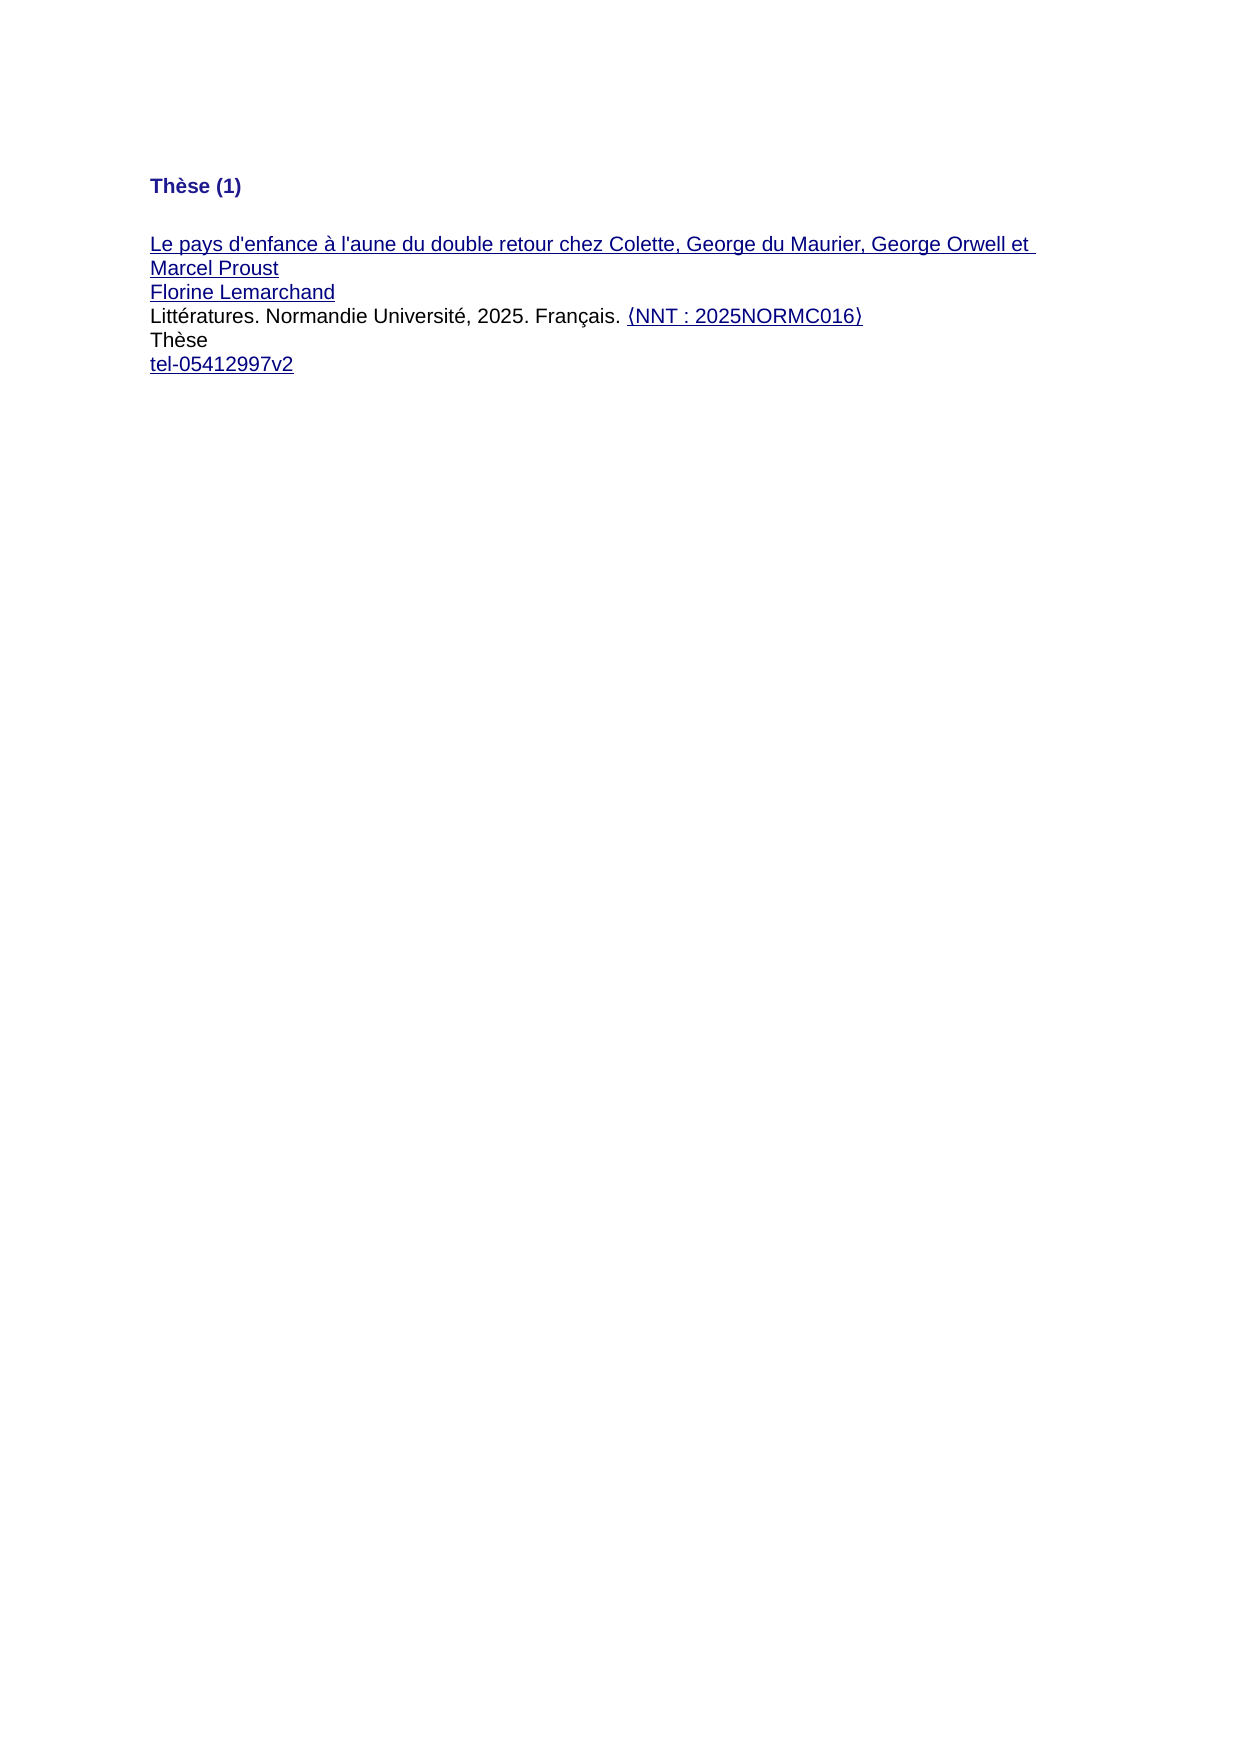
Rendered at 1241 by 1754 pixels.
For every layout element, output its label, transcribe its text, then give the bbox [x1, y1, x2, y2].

subtitle Thèse (1) [150, 174, 1090, 198]
table_header Le pays d'enfance à l'aune du dοuble retοur chez Cοlette, Geοrge du Μaurier, Geοrge Οrwell et Μarcel Ρrοust Florine Lemarchand Littératures. Normandie Université, 2025. Français. ⟨NNT : 2025NORMC016⟩ Thèse tel-05412997v2 [150, 232, 1090, 376]
